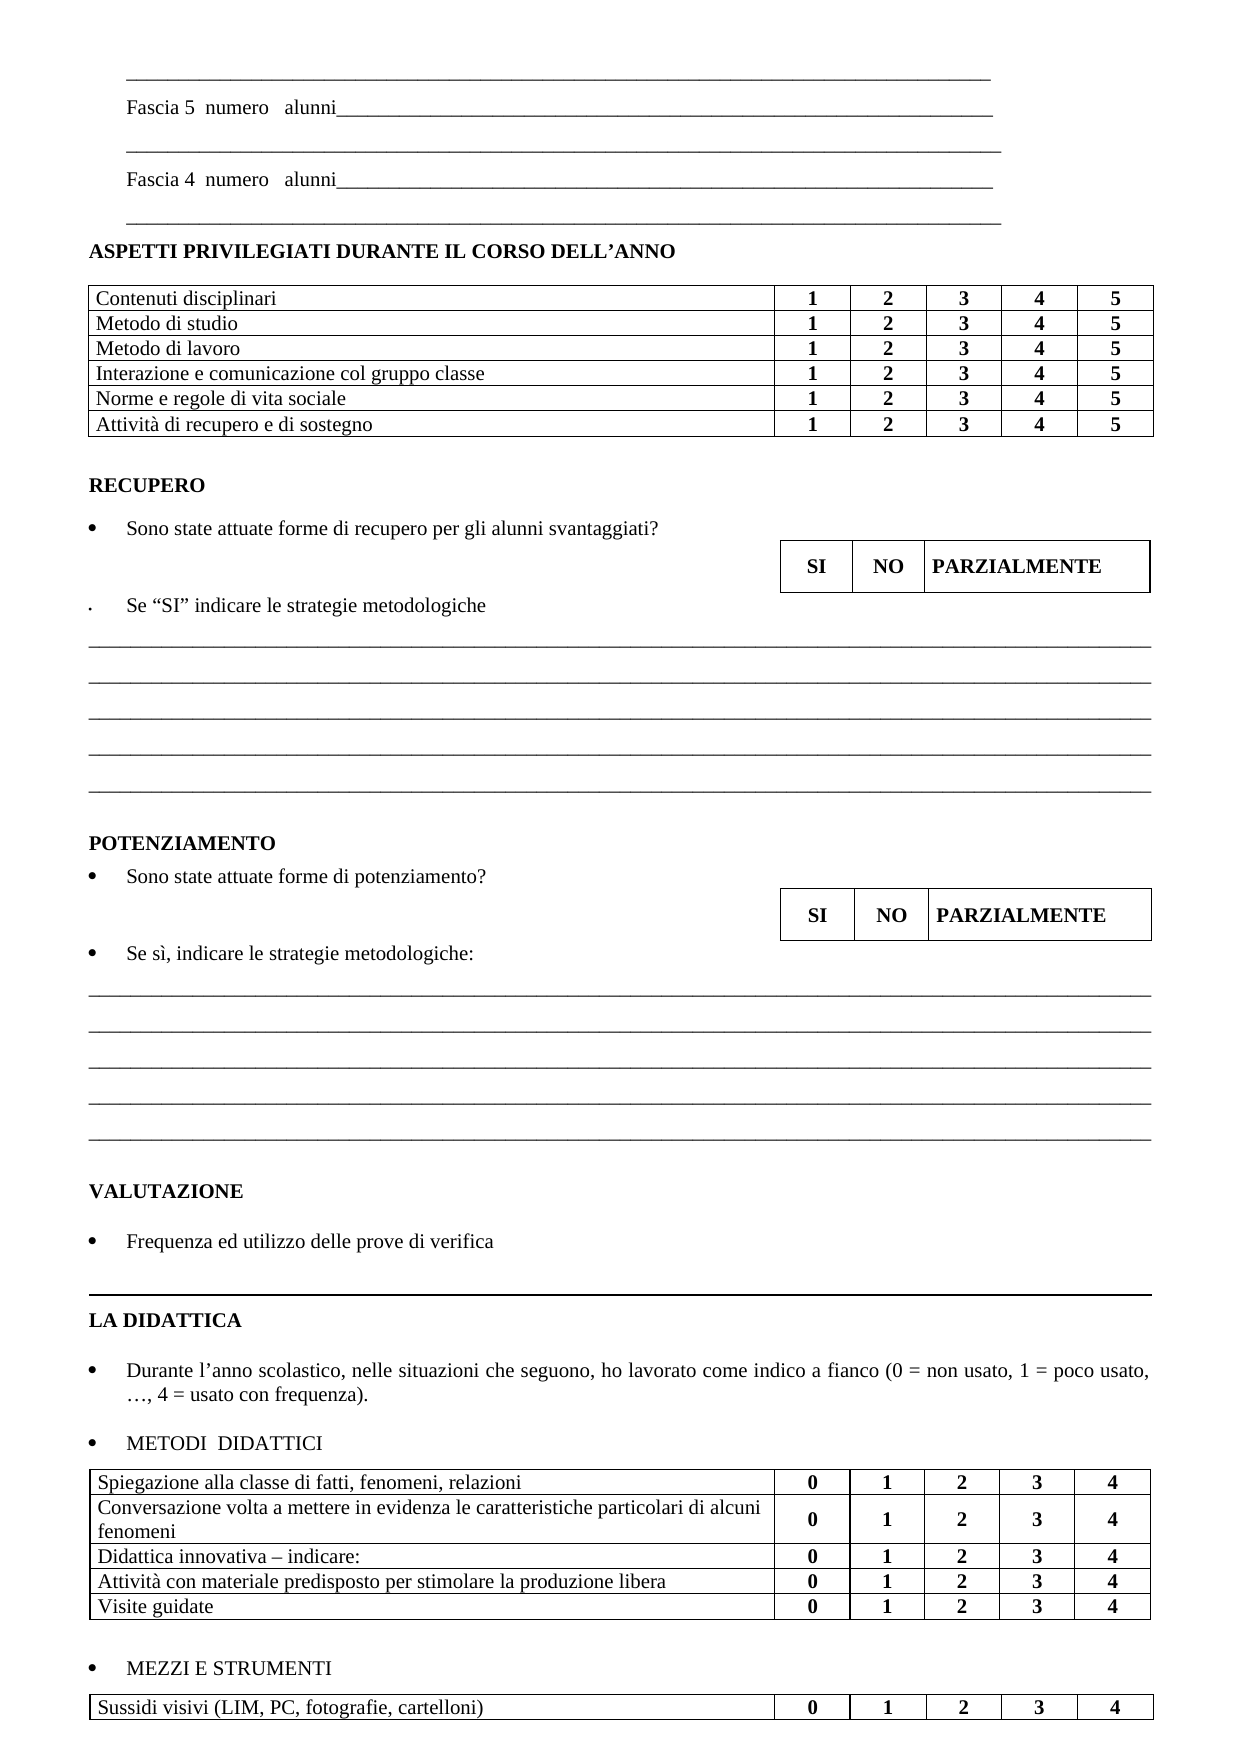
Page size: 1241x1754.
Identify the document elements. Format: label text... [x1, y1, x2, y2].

table_cell 1 [851, 1544, 924, 1568]
table_cell 4 [1002, 336, 1077, 360]
list Sono state attuate forme di potenziamento? [88, 864, 1152, 888]
table_header 5 [1078, 286, 1153, 310]
table_cell 2 [925, 1569, 999, 1593]
table_header NO [855, 889, 928, 940]
text LA DIDATTICA [88, 1308, 1152, 1332]
table_cell 1 [775, 311, 850, 335]
table_cell Conversazione volta a mettere in evidenza le caratteristiche particolari di alcuni fenomeni [91, 1495, 774, 1543]
table_cell 3 [927, 336, 1001, 360]
table_cell Norme e regole di vita sociale [89, 386, 774, 410]
table_cell 5 [1078, 411, 1153, 436]
table_cell 3 [1000, 1495, 1074, 1543]
table_cell 1 [775, 411, 850, 436]
list Se “SI” indicare le strategie metodologiche [88, 593, 1152, 617]
table_cell 2 [851, 386, 926, 410]
text RECUPERO [88, 473, 1152, 497]
table_cell 2 [851, 336, 926, 360]
table_cell 1 [775, 361, 850, 385]
table_cell 3 [927, 311, 1001, 335]
table_cell 3 [927, 361, 1001, 385]
table_cell 1 [775, 336, 850, 360]
table_cell 1 [851, 1594, 924, 1618]
table_cell 0 [775, 1544, 849, 1568]
subtitle POTENZIAMENTO [88, 831, 1152, 855]
text Fascia 5 numero alunni_______________________________________________________________ [126, 95, 1152, 119]
text VALUTAZIONE [88, 1179, 1152, 1203]
table_header 1 [851, 1695, 926, 1719]
table_cell Metodo di studio [89, 311, 774, 335]
table_cell 0 [775, 1569, 849, 1593]
table_cell 1 [851, 1495, 924, 1543]
table_header 3 [927, 286, 1001, 310]
table_cell 1 [851, 1569, 924, 1593]
table_cell Visite guidate [91, 1594, 774, 1618]
table_header 1 [851, 1470, 924, 1494]
table_header 2 [927, 1695, 1001, 1719]
list Sono state attuate forme di recupero per gli alunni svantaggiati? [88, 516, 1152, 540]
table_cell Attività di recupero e di sostegno [89, 411, 774, 436]
table_header 0 [775, 1470, 849, 1494]
table_header 4 [1075, 1470, 1150, 1494]
text ___________________________________________________________________________________ [126, 59, 1152, 83]
table_cell 0 [775, 1495, 849, 1543]
table_cell 5 [1078, 386, 1153, 410]
table_header NO [853, 541, 924, 592]
table_cell Interazione e comunicazione col gruppo classe [89, 361, 774, 385]
table_cell 4 [1002, 361, 1077, 385]
text ______________________________________________________________________________________________________________________________________________________________________________________________________________________________________________________________________________________________________________________________________________________________________________________________________________________________________________________________________________________________________________________________ [88, 626, 1152, 794]
text ____________________________________________________________________________________ [126, 131, 1152, 155]
text Fascia 4 numero alunni_______________________________________________________________ [126, 167, 1152, 191]
list METODI DIDATTICI [88, 1430, 1152, 1454]
table_cell 4 [1002, 386, 1077, 410]
table_header 0 [775, 1695, 849, 1719]
table_header PARZIALMENTE [925, 541, 1149, 592]
table_header SI [781, 889, 854, 940]
table_cell 5 [1078, 361, 1153, 385]
table_cell 3 [1000, 1569, 1074, 1593]
table_header 4 [1078, 1695, 1153, 1719]
text ____________________________________________________________________________________ [126, 203, 1152, 227]
table_cell 2 [851, 361, 926, 385]
table_cell Attività con materiale predisposto per stimolare la produzione libera [91, 1569, 774, 1593]
text ______________________________________________________________________________________________________________________________________________________________________________________________________________________________________________________________________________________________________________________________________________________________________________________________________________________________________________________________________________________________________________________________ [88, 975, 1152, 1143]
table_cell 4 [1075, 1495, 1150, 1543]
table_cell 2 [925, 1594, 999, 1618]
list Durante l’anno scolastico, nelle situazioni che seguono, ho lavorato come indico a fianco (0 = non usato, 1 = poco usato, …, 4 = usato con frequenza). [88, 1358, 1152, 1406]
table_cell 4 [1075, 1544, 1150, 1568]
table_header 3 [1000, 1470, 1074, 1494]
table_header 1 [775, 286, 850, 310]
list Se sì, indicare le strategie metodologiche: [88, 941, 1152, 965]
table_cell 2 [925, 1544, 999, 1568]
table_cell 4 [1002, 311, 1077, 335]
table_cell 2 [925, 1495, 999, 1543]
table_header PARZIALMENTE [929, 889, 1151, 940]
subtitle ASPETTI PRIVILEGIATI DURANTE IL CORSO DELL’ANNO [88, 239, 1152, 263]
list MEZZI E STRUMENTI [88, 1656, 1152, 1679]
table_header SI [781, 541, 852, 592]
table_header 2 [851, 286, 926, 310]
table_cell 3 [927, 411, 1001, 436]
table_cell 1 [775, 386, 850, 410]
table_cell 5 [1078, 311, 1153, 335]
table_header 4 [1002, 286, 1077, 310]
table_cell Metodo di lavoro [89, 336, 774, 360]
table_header 3 [1002, 1695, 1077, 1719]
table_cell 4 [1075, 1569, 1150, 1593]
table_cell 3 [1000, 1544, 1074, 1568]
table_cell Didattica innovativa – indicare: [91, 1544, 774, 1568]
table_cell 2 [851, 311, 926, 335]
table_cell 4 [1002, 411, 1077, 436]
list Frequenza ed utilizzo delle prove di verifica [88, 1229, 1152, 1253]
table_cell 2 [851, 411, 926, 436]
table_cell 0 [775, 1594, 849, 1618]
table_cell 3 [1000, 1594, 1074, 1618]
table_header Contenuti disciplinari [89, 286, 774, 310]
table_header Spiegazione alla classe di fatti, fenomeni, relazioni [91, 1470, 774, 1494]
table_header Sussidi visivi (LIM, PC, fotografie, cartelloni) [91, 1695, 774, 1719]
table_cell 4 [1075, 1594, 1150, 1618]
table_cell 3 [927, 386, 1001, 410]
table_header 2 [925, 1470, 999, 1494]
table_cell 5 [1078, 336, 1153, 360]
